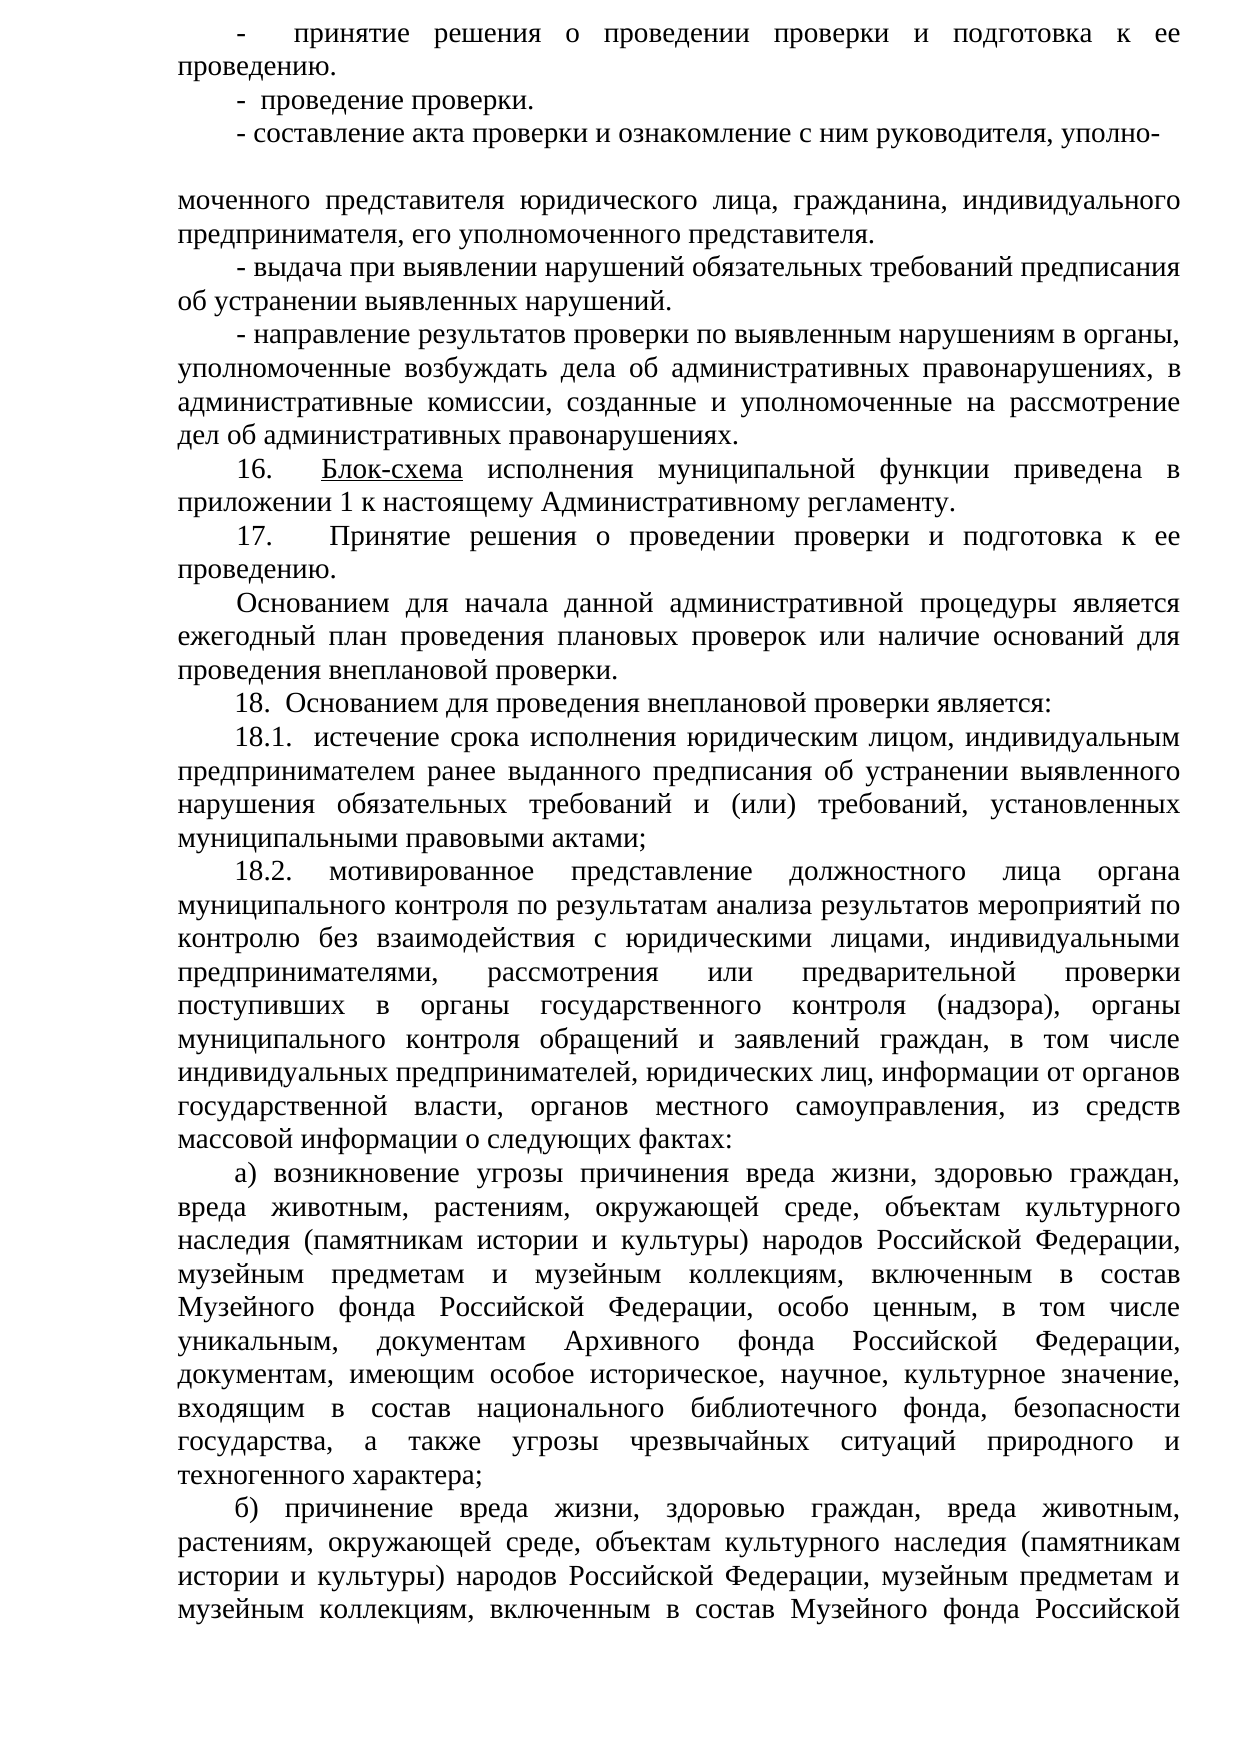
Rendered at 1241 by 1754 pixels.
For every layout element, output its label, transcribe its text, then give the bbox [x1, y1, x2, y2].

text моченного представителя юридического лица, гражданина, индивидуального предпринимателя, его уполномоченного представителя. [177, 182, 1181, 249]
text - направление результатов проверки по выявленным нарушениям в органы, уполномоченные возбуждать дела об административных правонарушениях, в административные комиссии, созданные и уполномоченные на рассмотрение дел об административных правонарушениях. [177, 317, 1181, 451]
text 16. Блок-схема исполнения муниципальной функции приведена в приложении 1 к настоящему Административному регламенту. [177, 451, 1181, 518]
text - принятие решения о проведении проверки и подготовка к ее проведению. [177, 15, 1181, 82]
text 18. Основанием для проведения внеплановой проверки является: [177, 686, 1181, 719]
text 18.2. мотивированное представление должностного лица органа муниципального контроля по результатам анализа результатов мероприятий по контролю без взаимодействия с юридическими лицами, индивидуальными предпринимателями, рассмотрения или предварительной проверки поступивших в органы государственного контроля (надзора), органы муниципального контроля обращений и заявлений граждан, в том числе индивидуальных предпринимателей, юридических лиц, информации от органов государственной власти, органов местного самоуправления, из средств массовой информации о следующих фактах: [177, 853, 1181, 1155]
text 17. Принятие решения о проведении проверки и подготовка к ее проведению. [177, 518, 1181, 585]
text - проведение проверки. [177, 82, 1181, 115]
text б) причинение вреда жизни, здоровью граждан, вреда животным, растениям, окружающей среде, объектам культурного наследия (памятникам истории и культуры) народов Российской Федерации, музейным предметам и музейным коллекциям, включенным в состав Музейного фонда Российской [177, 1491, 1181, 1625]
text - выдача при выявлении нарушений обязательных требований предписания об устранении выявленных нарушений. [177, 249, 1181, 317]
text а) возникновение угрозы причинения вреда жизни, здоровью граждан, вреда животным, растениям, окружающей среде, объектам культурного наследия (памятникам истории и культуры) народов Российской Федерации, музейным предметам и музейным коллекциям, включенным в состав Музейного фонда Российской Федерации, особо ценным, в том числе уникальным, документам Архивного фонда Российской Федерации, документам, имеющим особое историческое, научное, культурное значение, входящим в состав национального библиотечного фонда, безопасности государства, а также угрозы чрезвычайных ситуаций природного и техногенного характера; [177, 1155, 1181, 1491]
text Основанием для начала данной административной процедуры является ежегодный план проведения плановых проверок или наличие оснований для проведения внеплановой проверки. [177, 585, 1181, 686]
text - составление акта проверки и ознакомление с ним руководителя, уполно- [177, 115, 1181, 149]
text 18.1. истечение срока исполнения юридическим лицом, индивидуальным предпринимателем ранее выданного предписания об устранении выявленного нарушения обязательных требований и (или) требований, установленных муниципальными правовыми актами; [177, 719, 1181, 853]
